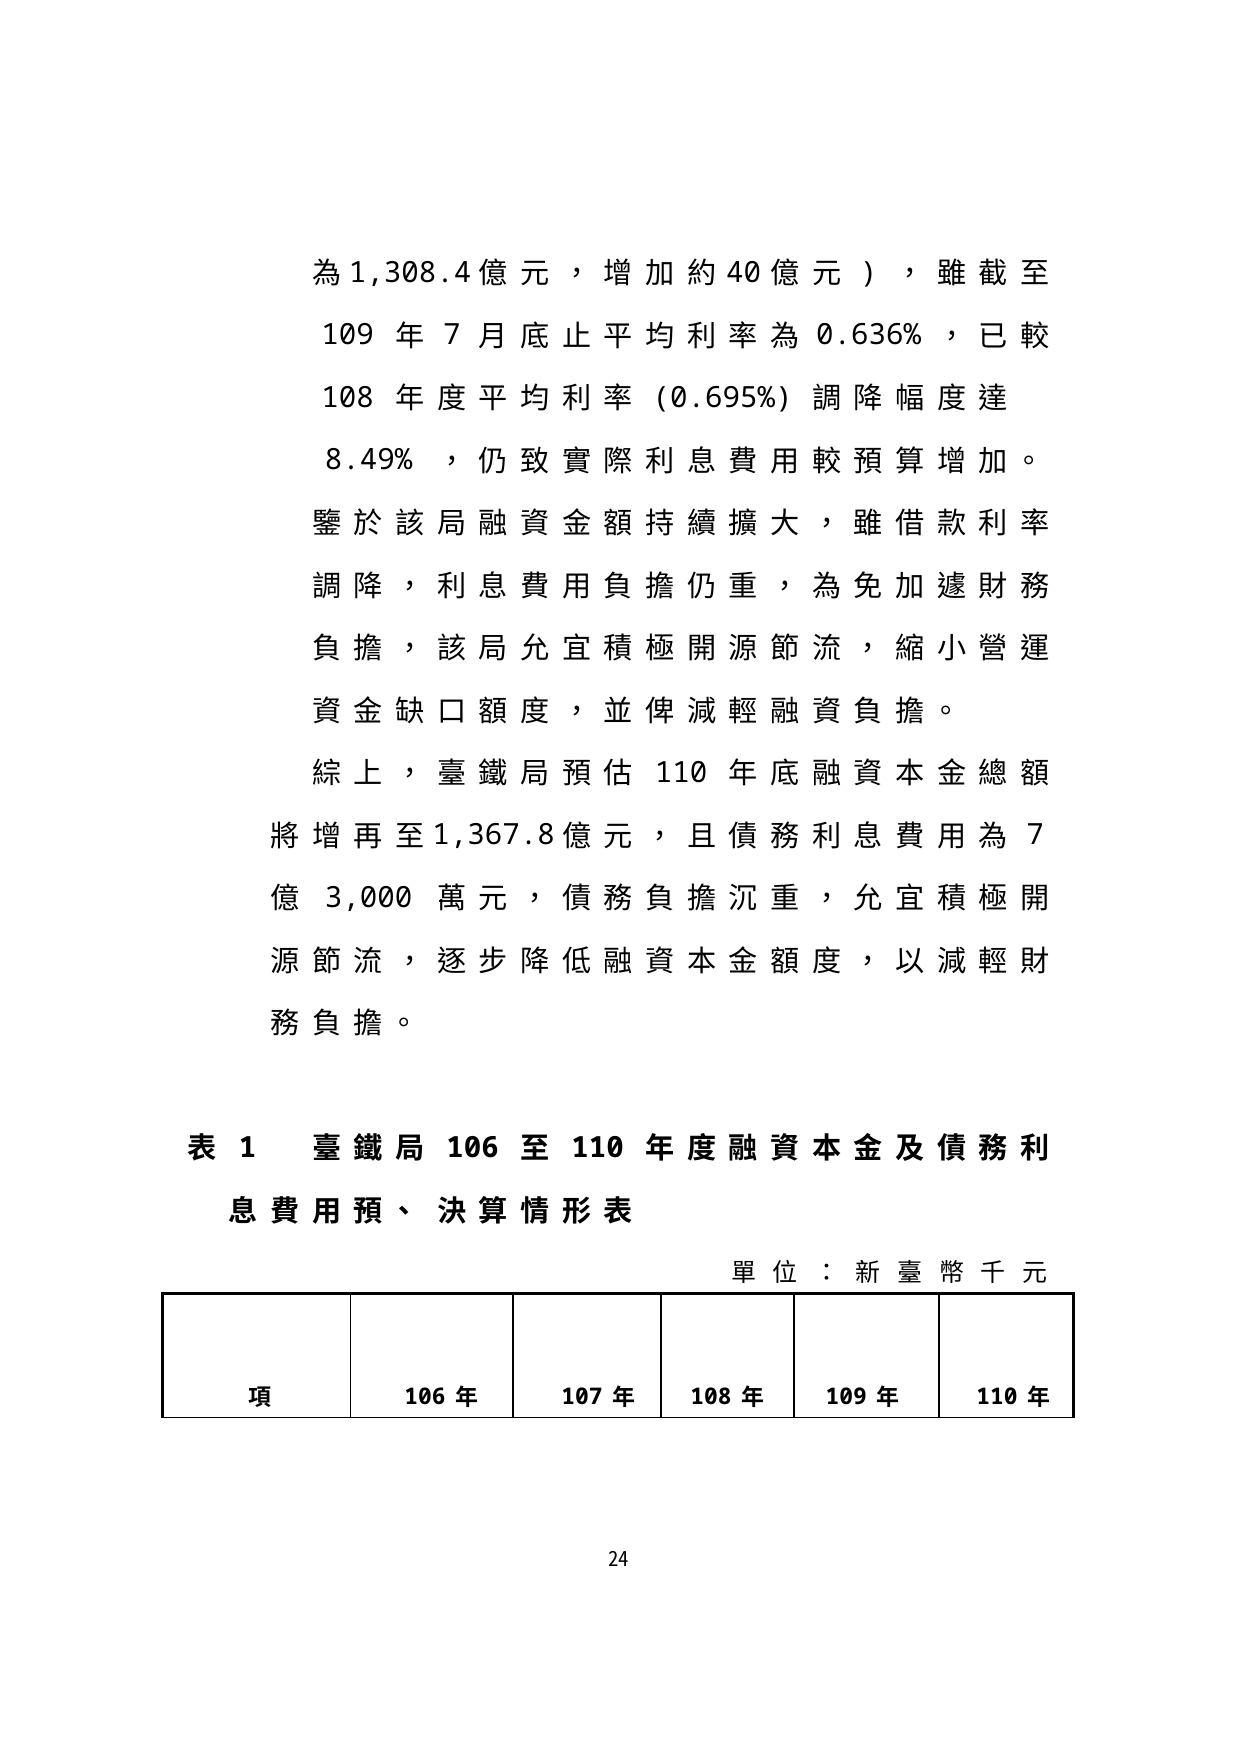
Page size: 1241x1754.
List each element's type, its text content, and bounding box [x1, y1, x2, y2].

table_header 106年 [351, 1295, 512, 1417]
table_header 108年 [662, 1295, 793, 1417]
table_header 109年 [795, 1295, 938, 1417]
text 表1 臺鐵局106至110年度融資本金及債務利息費用預、決算情形表 [166, 1104, 1056, 1229]
table_header 110年 [940, 1295, 1072, 1417]
table_header 項 [164, 1295, 350, 1417]
text 為1,308.4億元，增加約40億元)，雖截至109年7月底止平均利率為0.636%，已較108年度平均利率(0.695%)調降幅度達8.49%，仍致實際利息費用較預算增加。鑒於該局融資金額持續擴大，雖借款利率調降，利息費用負擔仍重，為免加遽財務負擔，該局允宜積極開源節流，縮小營運資金缺口額度，並俾減輕融資負擔。 [269, 229, 1056, 729]
text 綜上，臺鐵局預估110年底融資本金總額將增再至1,367.8億元，且債務利息費用為7億3,000萬元，債務負擔沉重，允宜積極開源節流，逐步降低融資本金額度，以減輕財務負擔。 [240, 729, 1056, 1042]
table_header 107年 [514, 1295, 660, 1417]
text 單位：新臺幣千元 [181, 1229, 1056, 1292]
